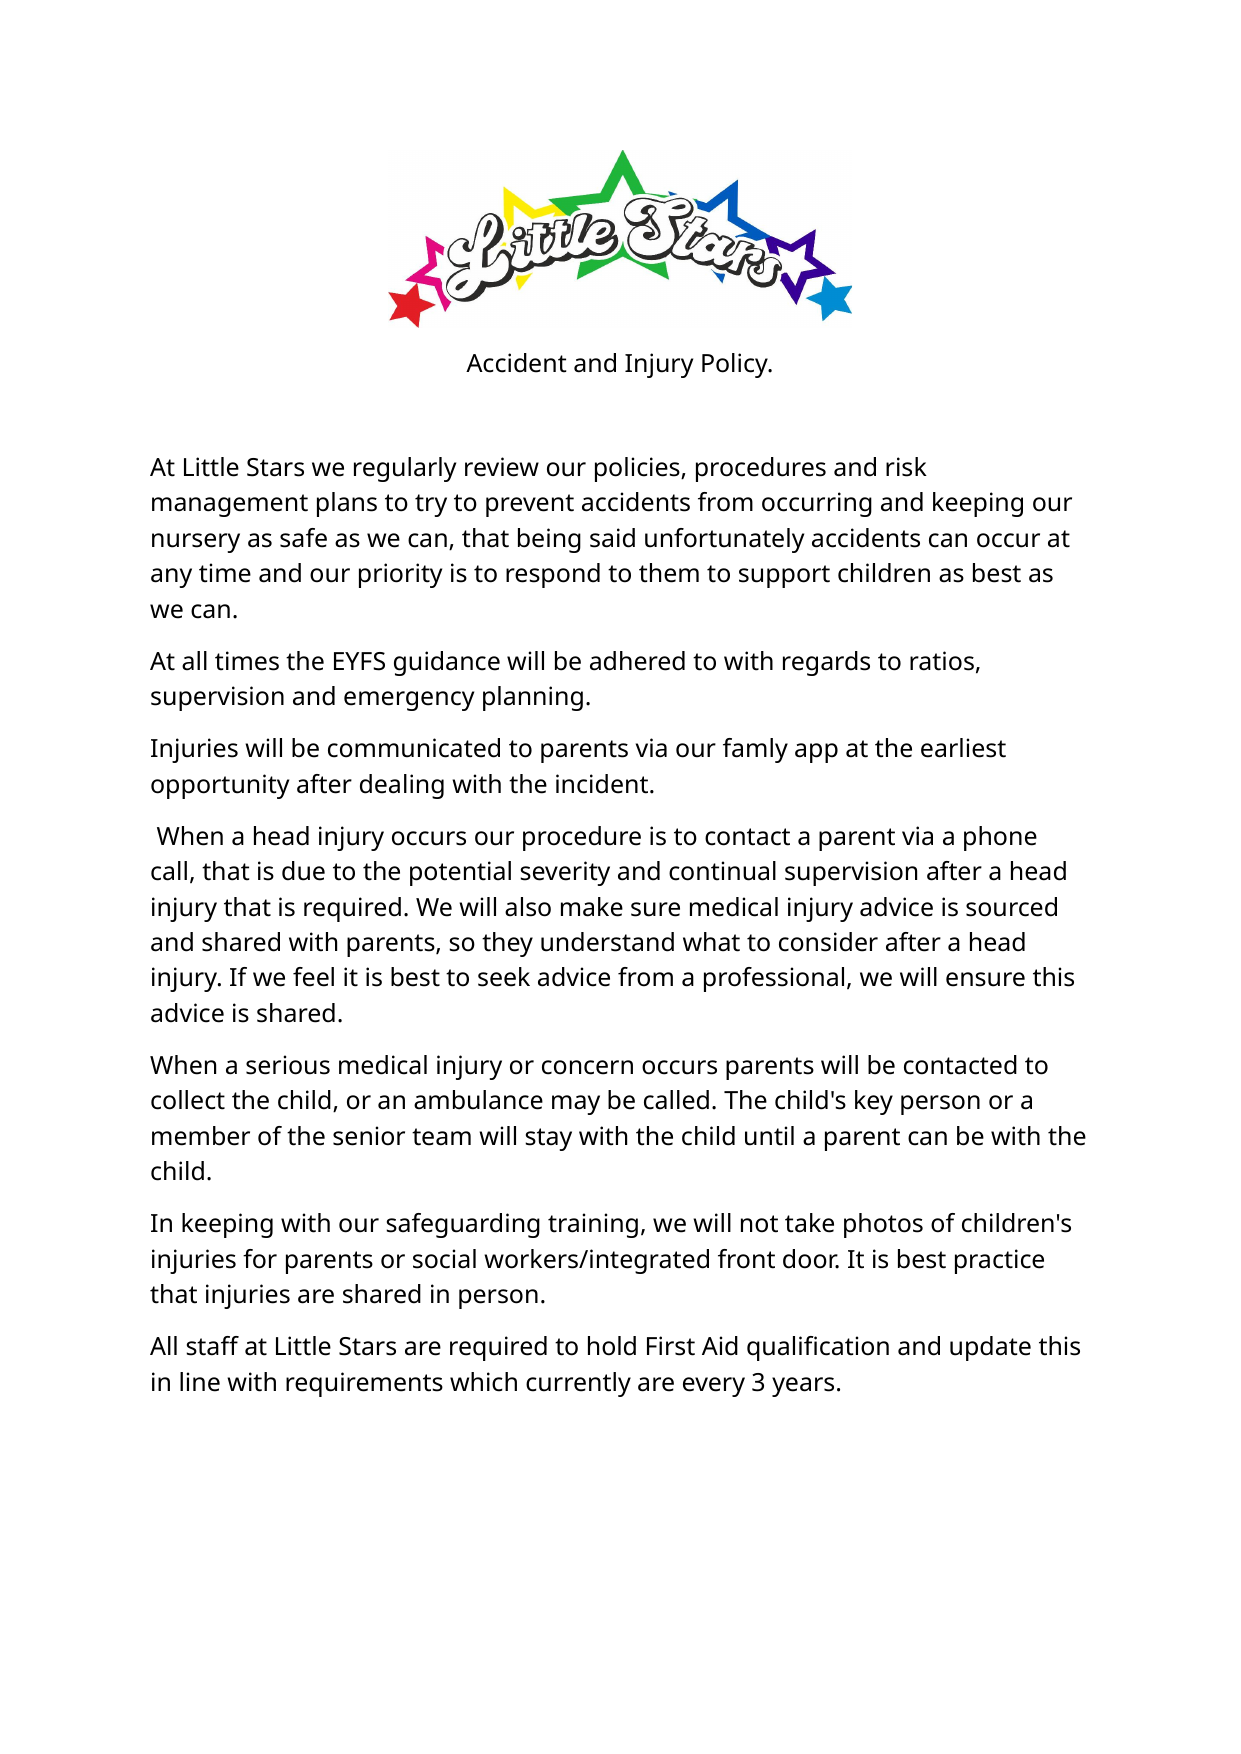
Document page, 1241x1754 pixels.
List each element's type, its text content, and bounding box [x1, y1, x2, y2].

text At Little Stars we regularly review our policies, procedures and risk management plans to try to prevent accidents from occurring and keeping our nursery as safe as we can, that being said unfortunately accidents can occur at any time and our priority is to respond to them to support children as best as we can. [150, 449, 1090, 625]
text All staff at Little Stars are required to hold First Aid qualification and update this in line with requirements which currently are every 3 years. [150, 1329, 1090, 1398]
text Accident and Injury Policy. [150, 345, 1090, 379]
text When a head injury occurs our procedure is to contact a parent via a phone call, that is due to the potential severity and continual supervision after a head injury that is required. We will also make sure medical injury advice is sourced and shared with parents, so they understand what to consider after a head injury. If we feel it is best to seek advice from a professional, we will ensure this advice is shared. [150, 818, 1090, 1029]
text At all times the EYFS guidance will be adhered to with regards to ratios, supervision and emergency planning. [150, 643, 1090, 713]
text When a serious medical injury or concern occurs parents will be contacted to collect the child, or an ambulance may be called. The child's key person or a member of the senior team will stay with the child until a parent can be with the child. [150, 1047, 1090, 1188]
text Injuries will be communicated to parents via our famly app at the earliest opportunity after dealing with the incident. [150, 731, 1090, 800]
text In keeping with our safeguarding training, we will not take photos of children's injuries for parents or social workers/integrated front door. It is best practice that injuries are shared in person. [150, 1206, 1090, 1311]
